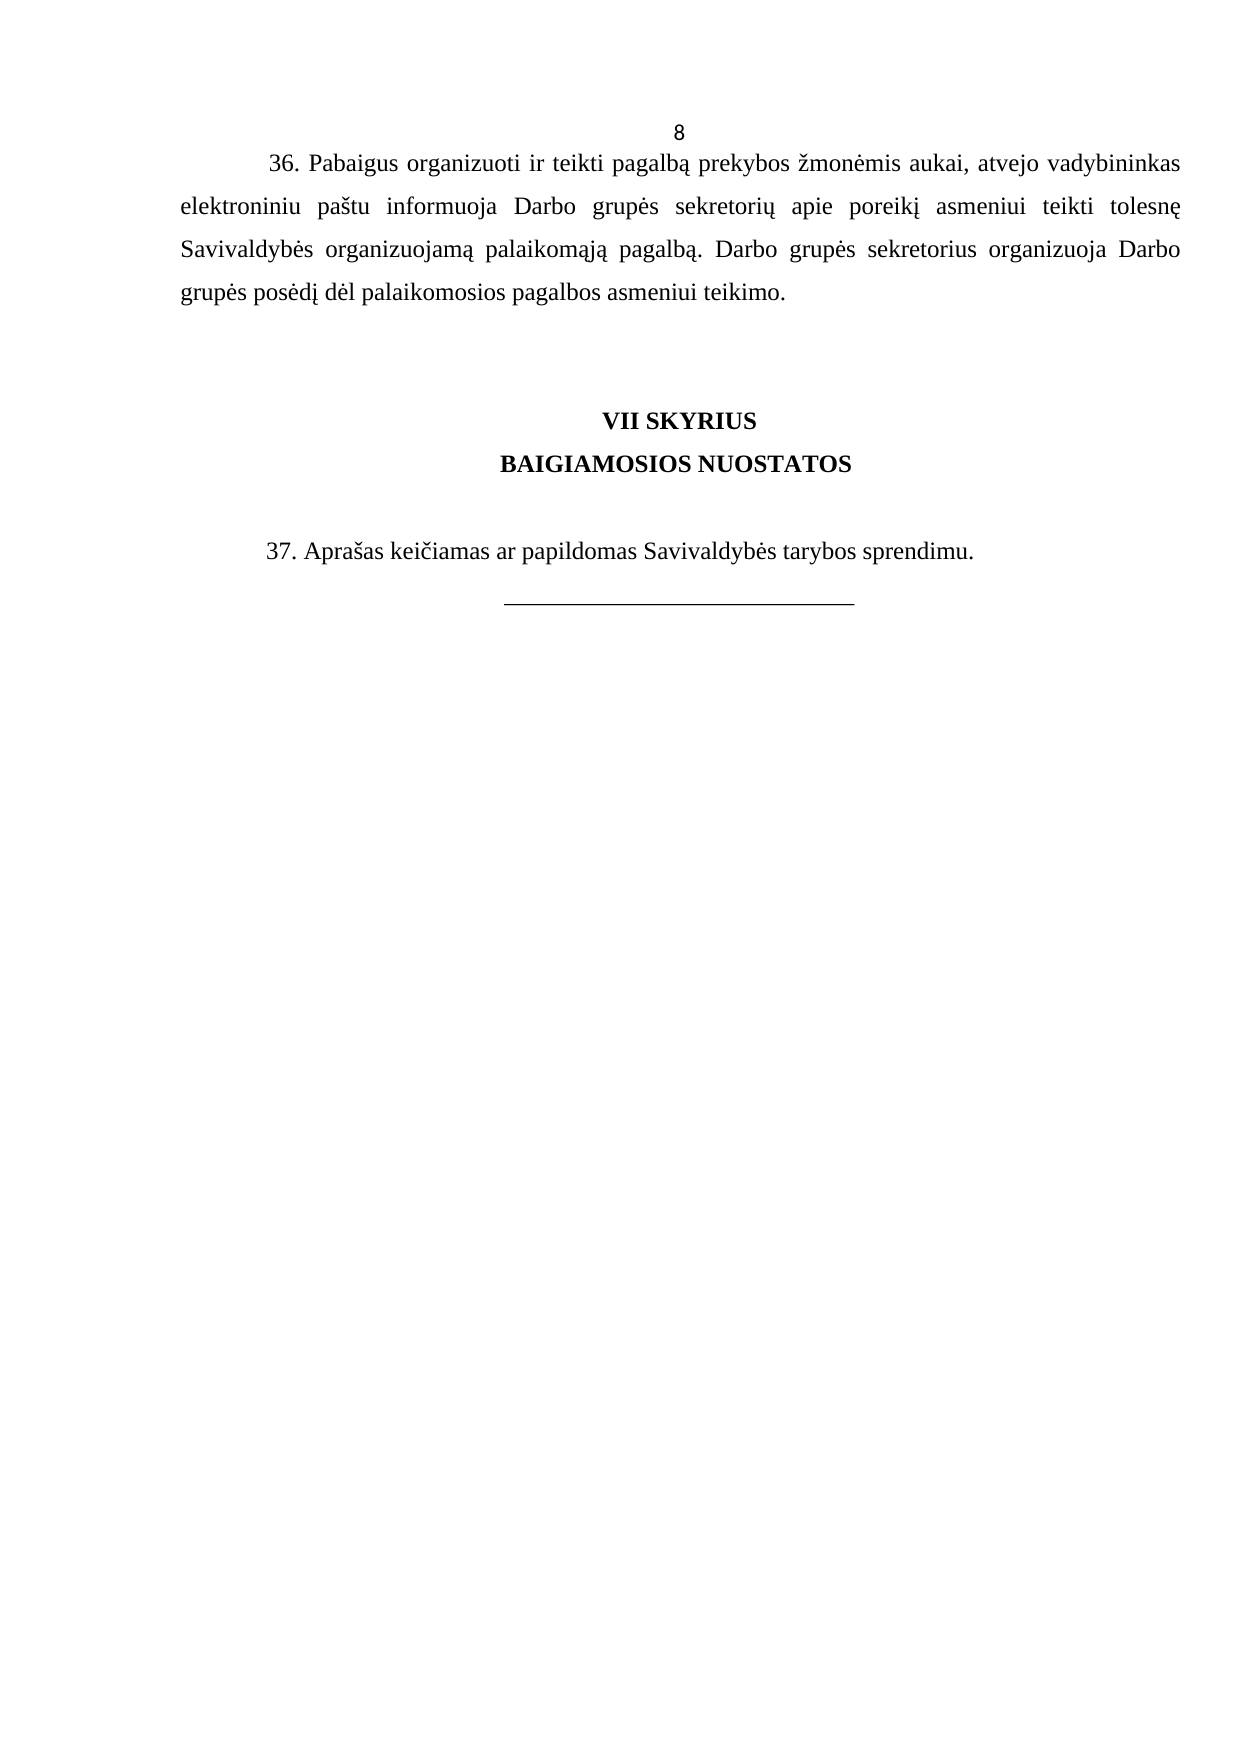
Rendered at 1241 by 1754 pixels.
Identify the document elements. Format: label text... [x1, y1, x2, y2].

text ____________________________ [177, 579, 1181, 608]
text 37. Aprašas keičiamas ar papildomas Savivaldybės tarybos sprendimu. [177, 536, 1181, 564]
text BAIGIAMOSIOS NUOSTATOS [177, 449, 1181, 478]
text 36. Pabaigus organizuoti ir teikti pagalbą prekybos žmonėmis aukai, atvejo vadybininkas elektroniniu paštu informuoja Darbo grupės sekretorių apie poreikį asmeniui teikti tolesnę Savivaldybės organizuojamą palaikomąją pagalbą. Darbo grupės sekretorius organizuoja Darbo grupės posėdį dėl palaikomosios pagalbos asmeniui teikimo. [180, 148, 1181, 306]
text vII SKYRIUS [177, 406, 1181, 435]
